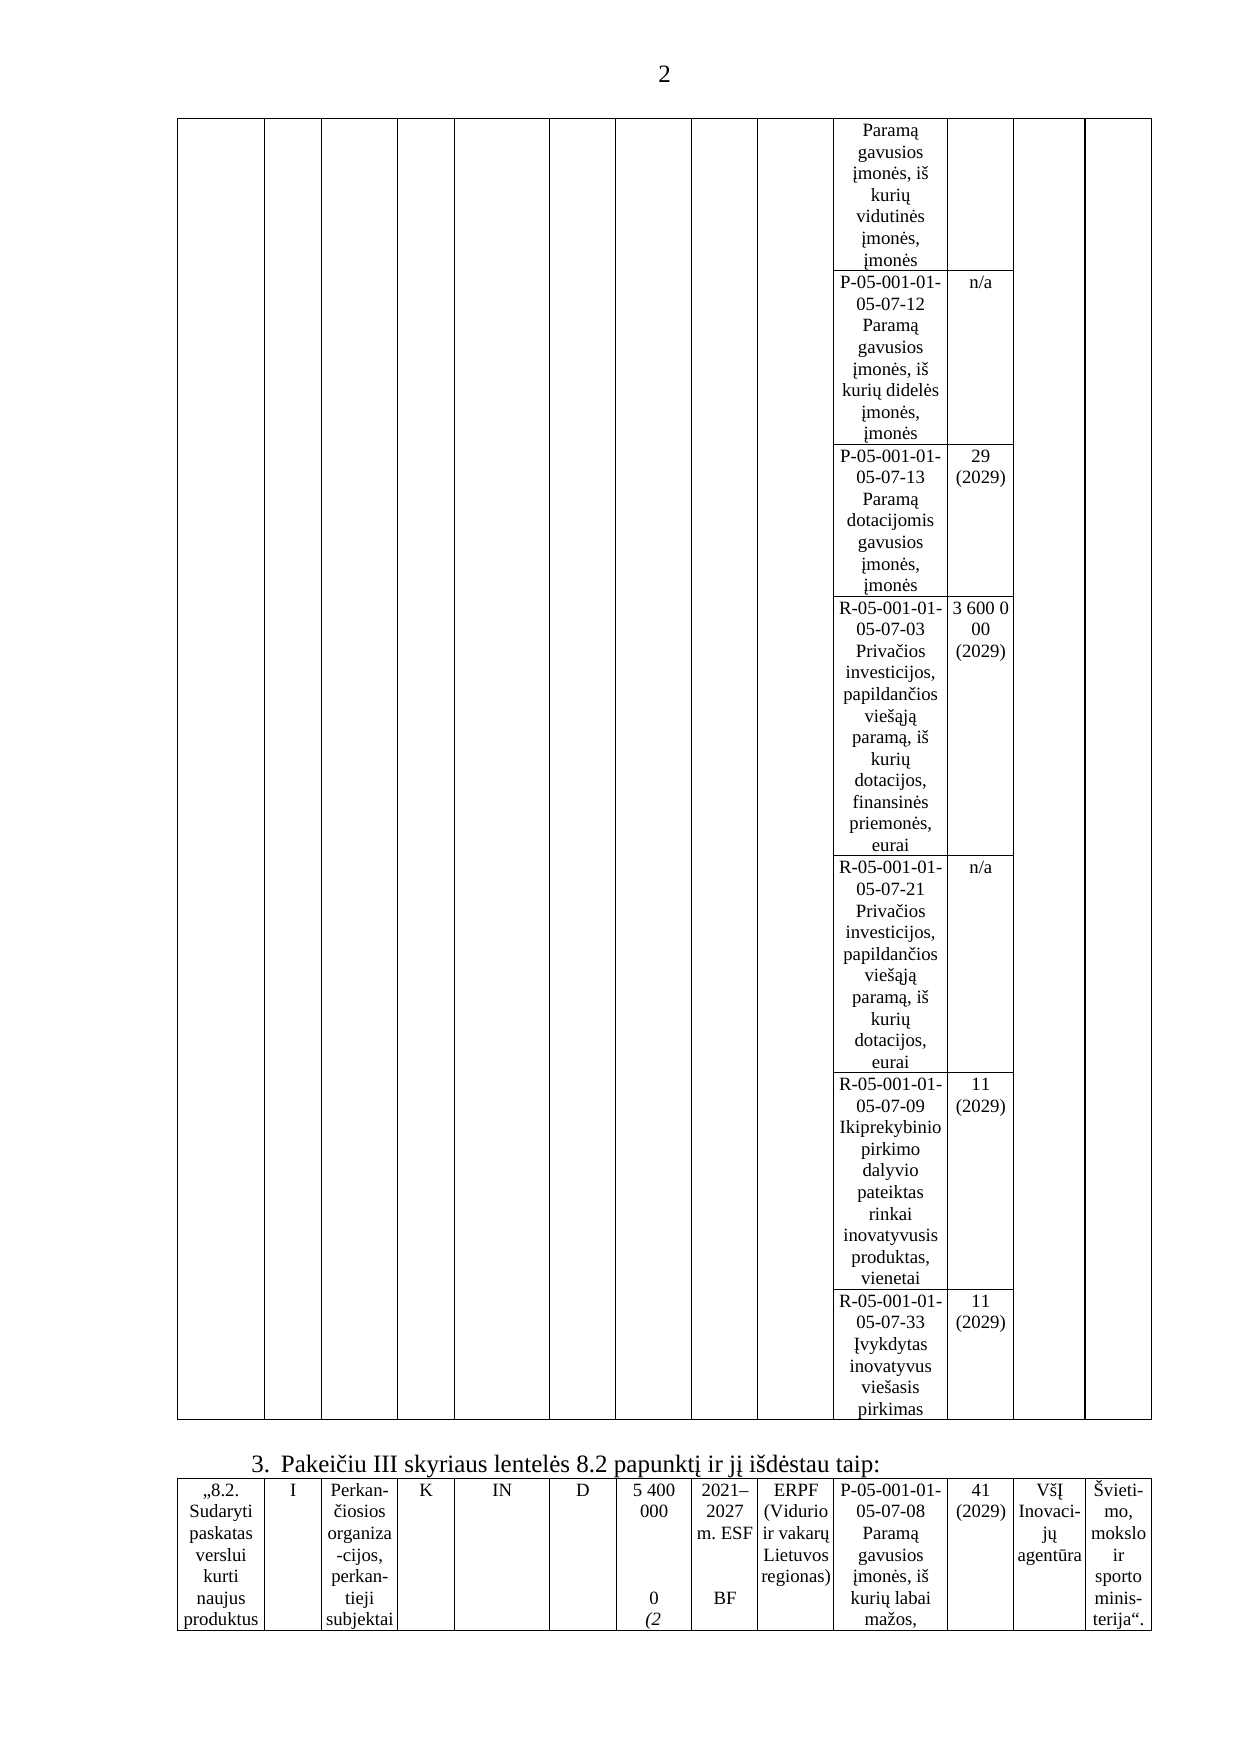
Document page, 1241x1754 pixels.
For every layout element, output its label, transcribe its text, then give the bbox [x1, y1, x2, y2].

table_cell 11 (2029) [948, 1290, 1013, 1419]
table_header ERPF (Vidurio ir vakarų Lietuvos regionas) [758, 1479, 833, 1630]
table_header 5 400 000 0 (2 [617, 1479, 691, 1630]
table_header Perkan-čiosios organiza-cijos, perkan-tieji subjektai [322, 1479, 397, 1630]
table_header [1014, 119, 1084, 1419]
text 3. Pakeičiu III skyriaus lentelės 8.2 papunktį ir jį išdėstau taip: [177, 1449, 1152, 1478]
table_header [322, 119, 397, 1419]
table_cell R-05-001-01-05-07-33 Įvykdytas inovatyvus viešasis pirkimas [834, 1290, 947, 1419]
table_header [178, 119, 264, 1419]
table_header 41 (2029) [948, 1479, 1013, 1630]
table_cell 29 (2029) [948, 445, 1013, 596]
table_cell n/a [948, 856, 1013, 1072]
table_header I [265, 1479, 321, 1630]
table_header 2021–2027 m. ESF BF [692, 1479, 757, 1630]
table_cell n/a [948, 271, 1013, 444]
table_header „8.2. Sudaryti paskatas verslui kurti naujus produktus [178, 1479, 264, 1630]
table_header D [550, 1479, 616, 1630]
table_header [398, 119, 454, 1419]
table_cell 11 (2029) [948, 1073, 1013, 1289]
table_cell P-05-001-01-05-07-12 Paramą gavusios įmonės, iš kurių didelės įmonės, įmonės [834, 271, 947, 444]
table_header [692, 119, 757, 1419]
table_header [455, 119, 549, 1419]
table_cell 3 600 000 (2029) [948, 597, 1013, 855]
table_cell R-05-001-01-05-07-21 Privačios investicijos, papildančios viešąją paramą, iš kurių dotacijos, eurai [834, 856, 947, 1072]
table_cell [948, 119, 1013, 270]
table_header [758, 119, 833, 1419]
table_cell R-05-001-01-05-07-09 Ikiprekybinio pirkimo dalyvio pateiktas rinkai inovatyvusis produktas, vienetai [834, 1073, 947, 1289]
table_header [265, 119, 321, 1419]
table_cell R-05-001-01-05-07-03 Privačios investicijos, papildančios viešąją paramą, iš kurių dotacijos, finansinės priemonės, eurai [834, 597, 947, 855]
table_header Švieti-mo, mokslo ir sporto minis-terija“. [1086, 1479, 1151, 1630]
table_header VšĮ Inovaci-jų agentūra [1014, 1479, 1085, 1630]
table_header [616, 119, 691, 1419]
table_header [1086, 119, 1151, 1419]
table_header IN [455, 1479, 549, 1630]
table_header [550, 119, 615, 1419]
table_header P-05-001-01-05-07-08 Paramą gavusios įmonės, iš kurių labai mažos, [834, 1479, 947, 1630]
table_cell P-05-001-01-05-07-13 Paramą dotacijomis gavusios įmonės, įmonės [834, 445, 947, 596]
table_cell Paramą gavusios įmonės, iš kurių vidutinės įmonės, įmonės [834, 119, 947, 270]
table_header K [398, 1479, 454, 1630]
